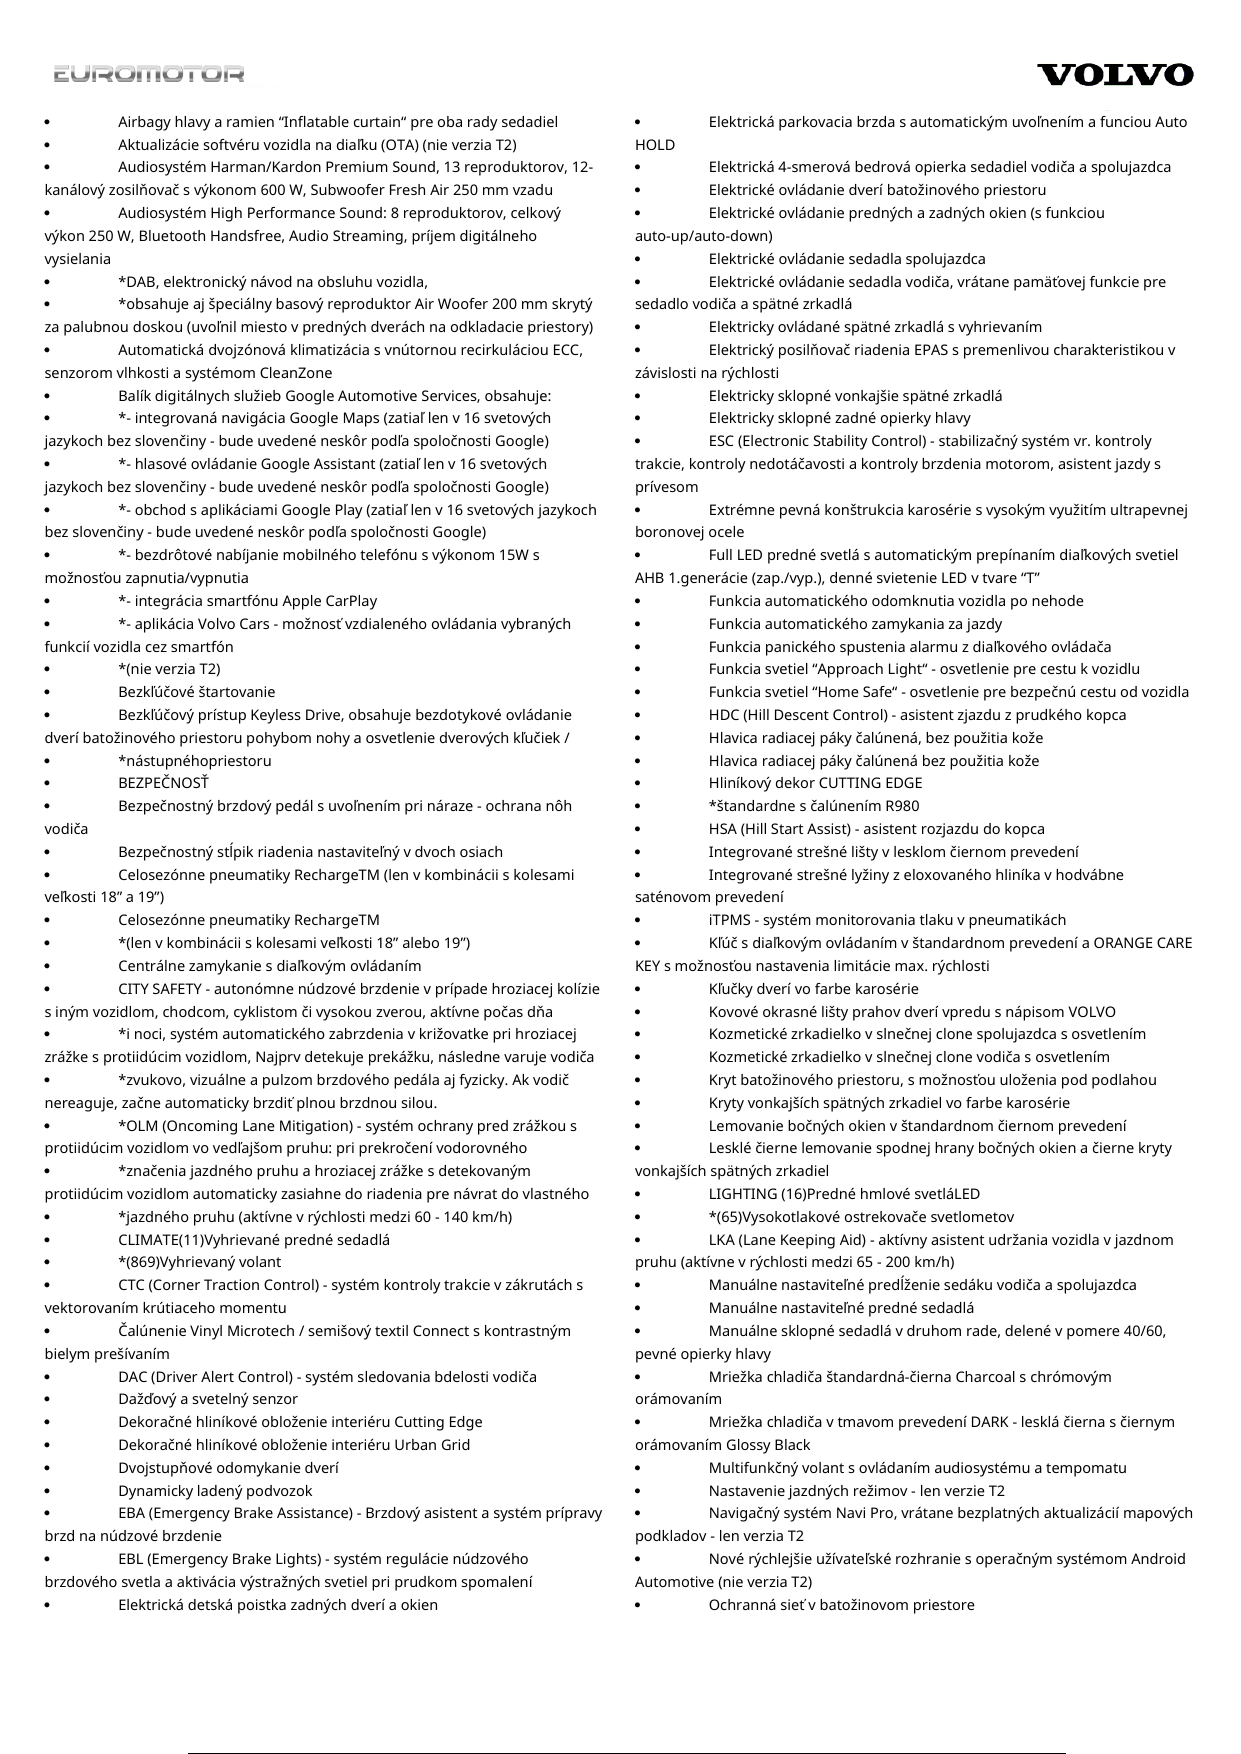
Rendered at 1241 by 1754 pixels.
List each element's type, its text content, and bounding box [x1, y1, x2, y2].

list Manuálne nastaviteľné predĺženie sedáku vodiča a spolujazdca [635, 1275, 1196, 1295]
list *- obchod s aplikáciami Google Play (zatiaľ len v 16 svetových jazykoch bez slovenčiny - bude uvedené neskôr podľa spoločnosti Google) [44, 499, 605, 542]
list HDC (Hill Descent Control) - asistent zjazdu z prudkého kopca [635, 705, 1196, 725]
list Elektrické ovládanie sedadla spolujazdca [635, 248, 1196, 268]
list CTC (Corner Traction Control) - systém kontroly trakcie v zákrutách s vektorovaním krútiaceho momentu [44, 1275, 605, 1318]
list Dekoračné hliníkové obloženie interiéru Cutting Edge [44, 1412, 605, 1432]
list Bezkľúčové štartovanie [44, 682, 605, 702]
list HSA (Hill Start Assist) - asistent rozjazdu do kopca [635, 819, 1196, 839]
list *jazdného pruhu (aktívne v rýchlosti medzi 60 - 140 km/h) [44, 1207, 605, 1227]
list *obsahuje aj špeciálny basový reproduktor Air Woofer 200 mm skrytý za palubnou doskou (uvoľnil miesto v predných dverách na odkladacie priestory) [44, 294, 605, 337]
list Extrémne pevná konštrukcia karosérie s vysokým využitím ultrapevnej boronovej ocele [635, 499, 1196, 542]
list Funkcia automatického odomknutia vozidla po nehode [635, 591, 1196, 611]
list Elektricky sklopné vonkajšie spätné zrkadlá [635, 385, 1196, 405]
list *zvukovo, vizuálne a pulzom brzdového pedála aj fyzicky. Ak vodič nereaguje, začne automaticky brzdiť plnou brzdnou silou. [44, 1070, 605, 1112]
list *(65)Vysokotlakové ostrekovače svetlometov [635, 1207, 1196, 1227]
list Bezkľúčový prístup Keyless Drive, obsahuje bezdotykové ovládanie dverí batožinového priestoru pohybom nohy a osvetlenie dverových kľučiek / [44, 705, 605, 747]
list Kovové okrasné lišty prahov dverí vpredu s nápisom VOLVO [635, 1001, 1196, 1021]
list Funkcia automatického zamykania za jazdy [635, 613, 1196, 633]
list Elektrický posilňovač riadenia EPAS s premenlivou charakteristikou v závislosti na rýchlosti [635, 340, 1196, 382]
list Čalúnenie Vinyl Microtech / semišový textil Connect s kontrastným bielym prešívaním [44, 1321, 605, 1363]
list Kľúč s diaľkovým ovládaním v štandardnom prevedení a ORANGE CARE KEY s možnosťou nastavenia limitácie max. rýchlosti [635, 933, 1196, 976]
list *(len v kombinácii s kolesami veľkosti 18” alebo 19”) [44, 933, 605, 953]
list Elektricky ovládané spätné zrkadlá s vyhrievaním [635, 317, 1196, 337]
list Airbagy hlavy a ramien “Inflatable curtain“ pre oba rady sedadiel [44, 112, 605, 132]
list Multifunkčný volant s ovládaním audiosystému a tempomatu [635, 1458, 1196, 1477]
list *značenia jazdného pruhu a hroziacej zrážke s detekovaným protiidúcim vozidlom automaticky zasiahne do riadenia pre návrat do vlastného [44, 1161, 605, 1204]
list *DAB, elektronický návod na obsluhu vozidla, [44, 271, 605, 291]
list Centrálne zamykanie s diaľkovým ovládaním [44, 956, 605, 976]
list *- bezdrôtové nabíjanie mobilného telefónu s výkonom 15W s možnosťou zapnutia/vypnutia [44, 545, 605, 588]
list CLIMATE(11)Vyhrievané predné sedadlá [44, 1229, 605, 1249]
list Lemovanie bočných okien v štandardnom čiernom prevedení [635, 1115, 1196, 1135]
list Elektrická detská poistka zadných dverí a okien [44, 1594, 605, 1614]
list ESC (Electronic Stability Control) - stabilizačný systém vr. kontroly trakcie, kontroly nedotáčavosti a kontroly brzdenia motorom, asistent jazdy s prívesom [635, 431, 1196, 497]
list DAC (Driver Alert Control) - systém sledovania bdelosti vodiča [44, 1366, 605, 1386]
list Manuálne nastaviteľné predné sedadlá [635, 1298, 1196, 1318]
list Ochranná sieť v batožinovom priestore [635, 1594, 1196, 1614]
list Elektrické ovládanie dverí batožinového priestoru [635, 180, 1196, 200]
list Nastavenie jazdných režimov - len verzie T2 [635, 1480, 1196, 1500]
list Funkcia panického spustenia alarmu z diaľkového ovládača [635, 636, 1196, 656]
list BEZPEČNOSŤ [44, 773, 605, 793]
list Kryty vonkajších spätných zrkadiel vo farbe karosérie [635, 1093, 1196, 1112]
list Automatická dvojzónová klimatizácia s vnútornou recirkuláciou ECC, senzorom vlhkosti a systémom CleanZone [44, 340, 605, 382]
list Aktualizácie softvéru vozidla na diaľku (OTA) (nie verzia T2) [44, 134, 605, 154]
list *(869)Vyhrievaný volant [44, 1252, 605, 1272]
list Mriežka chladiča štandardná-čierna Charcoal s chrómovým orámovaním [635, 1366, 1196, 1409]
list EBL (Emergency Brake Lights) - systém regulácie núdzového brzdového svetla a aktivácia výstražných svetiel pri prudkom spomalení [44, 1549, 605, 1592]
list CITY SAFETY - autonómne núdzové brzdenie v prípade hroziacej kolízie s iným vozidlom, chodcom, cyklistom či vysokou zverou, aktívne počas dňa [44, 978, 605, 1021]
list Elektrická parkovacia brzda s automatickým uvoľnením a funciou Auto HOLD [635, 112, 1196, 154]
list Funkcia svetiel “Home Safe“ - osvetlenie pre bezpečnú cestu od vozidla [635, 682, 1196, 702]
list Dažďový a svetelný senzor [44, 1389, 605, 1409]
list Funkcia svetiel “Approach Light“ - osvetlenie pre cestu k vozidlu [635, 659, 1196, 679]
list Elektricky sklopné zadné opierky hlavy [635, 408, 1196, 428]
list LKA (Lane Keeping Aid) - aktívny asistent udržania vozidla v jazdnom pruhu (aktívne v rýchlosti medzi 65 - 200 km/h) [635, 1229, 1196, 1272]
list Manuálne sklopné sedadlá v druhom rade, delené v pomere 40/60, pevné opierky hlavy [635, 1321, 1196, 1363]
list Hlavica radiacej páky čalúnená bez použitia kože [635, 750, 1196, 770]
list Elektrické ovládanie sedadla vodiča, vrátane pamäťovej funkcie pre sedadlo vodiča a spätné zrkadlá [635, 271, 1196, 314]
list *OLM (Oncoming Lane Mitigation) - systém ochrany pred zrážkou s protiidúcim vozidlom vo vedľajšom pruhu: pri prekročení vodorovného [44, 1115, 605, 1158]
list Navigačný systém Navi Pro, vrátane bezplatných aktualizácií mapových podkladov - len verzia T2 [635, 1503, 1196, 1546]
list *- hlasové ovládanie Google Assistant (zatiaľ len v 16 svetových jazykoch bez slovenčiny - bude uvedené neskôr podľa spoločnosti Google) [44, 454, 605, 497]
list LIGHTING (16)Predné hmlové svetláLED [635, 1184, 1196, 1204]
list Hliníkový dekor CUTTING EDGE [635, 773, 1196, 793]
list Integrované strešné lišty v lesklom čiernom prevedení [635, 842, 1196, 862]
list Kozmetické zrkadielko v slnečnej clone spolujazdca s osvetlením [635, 1024, 1196, 1044]
list Hlavica radiacej páky čalúnená, bez použitia kože [635, 728, 1196, 747]
list *i noci, systém automatického zabrzdenia v križovatke pri hroziacej zrážke s protiidúcim vozidlom, Najprv detekuje prekážku, následne varuje vodiča [44, 1024, 605, 1067]
list iTPMS - systém monitorovania tlaku v pneumatikách [635, 910, 1196, 930]
list *- integrovaná navigácia Google Maps (zatiaľ len v 16 svetových jazykoch bez slovenčiny - bude uvedené neskôr podľa spoločnosti Google) [44, 408, 605, 451]
list Dynamicky ladený podvozok [44, 1480, 605, 1500]
list Integrované strešné lyžiny z eloxovaného hliníka v hodvábne saténovom prevedení [635, 864, 1196, 907]
list Elektrická 4-smerová bedrová opierka sedadiel vodiča a spolujazdca [635, 157, 1196, 177]
list Celosezónne pneumatiky RechargeTM (len v kombinácii s kolesami veľkosti 18” a 19”) [44, 864, 605, 907]
list *- aplikácia Volvo Cars - možnosť vzdialeného ovládania vybraných funkcií vozidla cez smartfón [44, 613, 605, 656]
list Balík digitálnych služieb Google Automotive Services, obsahuje: [44, 385, 605, 405]
list *nástupnéhopriestoru [44, 750, 605, 770]
list Mriežka chladiča v tmavom prevedení DARK - lesklá čierna s čiernym orámovaním Glossy Black [635, 1412, 1196, 1455]
list Bezpečnostný stĺpik riadenia nastaviteľný v dvoch osiach [44, 842, 605, 862]
list *- integrácia smartfónu Apple CarPlay [44, 591, 605, 611]
list EBA (Emergency Brake Assistance) - Brzdový asistent a systém prípravy brzd na núdzové brzdenie [44, 1503, 605, 1546]
list Kľučky dverí vo farbe karosérie [635, 978, 1196, 998]
list Bezpečnostný brzdový pedál s uvoľnením pri náraze - ochrana nôh vodiča [44, 796, 605, 839]
list Dekoračné hliníkové obloženie interiéru Urban Grid [44, 1435, 605, 1455]
list Celosezónne pneumatiky RechargeTM [44, 910, 605, 930]
list Kozmetické zrkadielko v slnečnej clone vodiča s osvetlením [635, 1047, 1196, 1067]
list Kryt batožinového priestoru, s možnosťou uloženia pod podlahou [635, 1070, 1196, 1090]
list Audiosystém Harman/Kardon Premium Sound, 13 reproduktorov, 12-kanálový zosilňovač s výkonom 600 W, Subwoofer Fresh Air 250 mm vzadu [44, 157, 605, 200]
list Dvojstupňové odomykanie dverí [44, 1458, 605, 1477]
list *štandardne s čalúnením R980 [635, 796, 1196, 816]
list Lesklé čierne lemovanie spodnej hrany bočných okien a čierne kryty vonkajších spätných zrkadiel [635, 1138, 1196, 1181]
list Nové rýchlejšie užívateľské rozhranie s operačným systémom Android Automotive (nie verzia T2) [635, 1549, 1196, 1592]
list Audiosystém High Performance Sound: 8 reproduktorov, celkový výkon 250 W, Bluetooth Handsfree, Audio Streaming, príjem digitálneho vysielania [44, 203, 605, 268]
list *(nie verzia T2) [44, 659, 605, 679]
list Full LED predné svetlá s automatickým prepínaním diaľkových svetiel AHB 1.generácie (zap./vyp.), denné svietenie LED v tvare “T” [635, 545, 1196, 588]
list Elektrické ovládanie predných a zadných okien (s funkciou auto-up/auto-down) [635, 203, 1196, 246]
